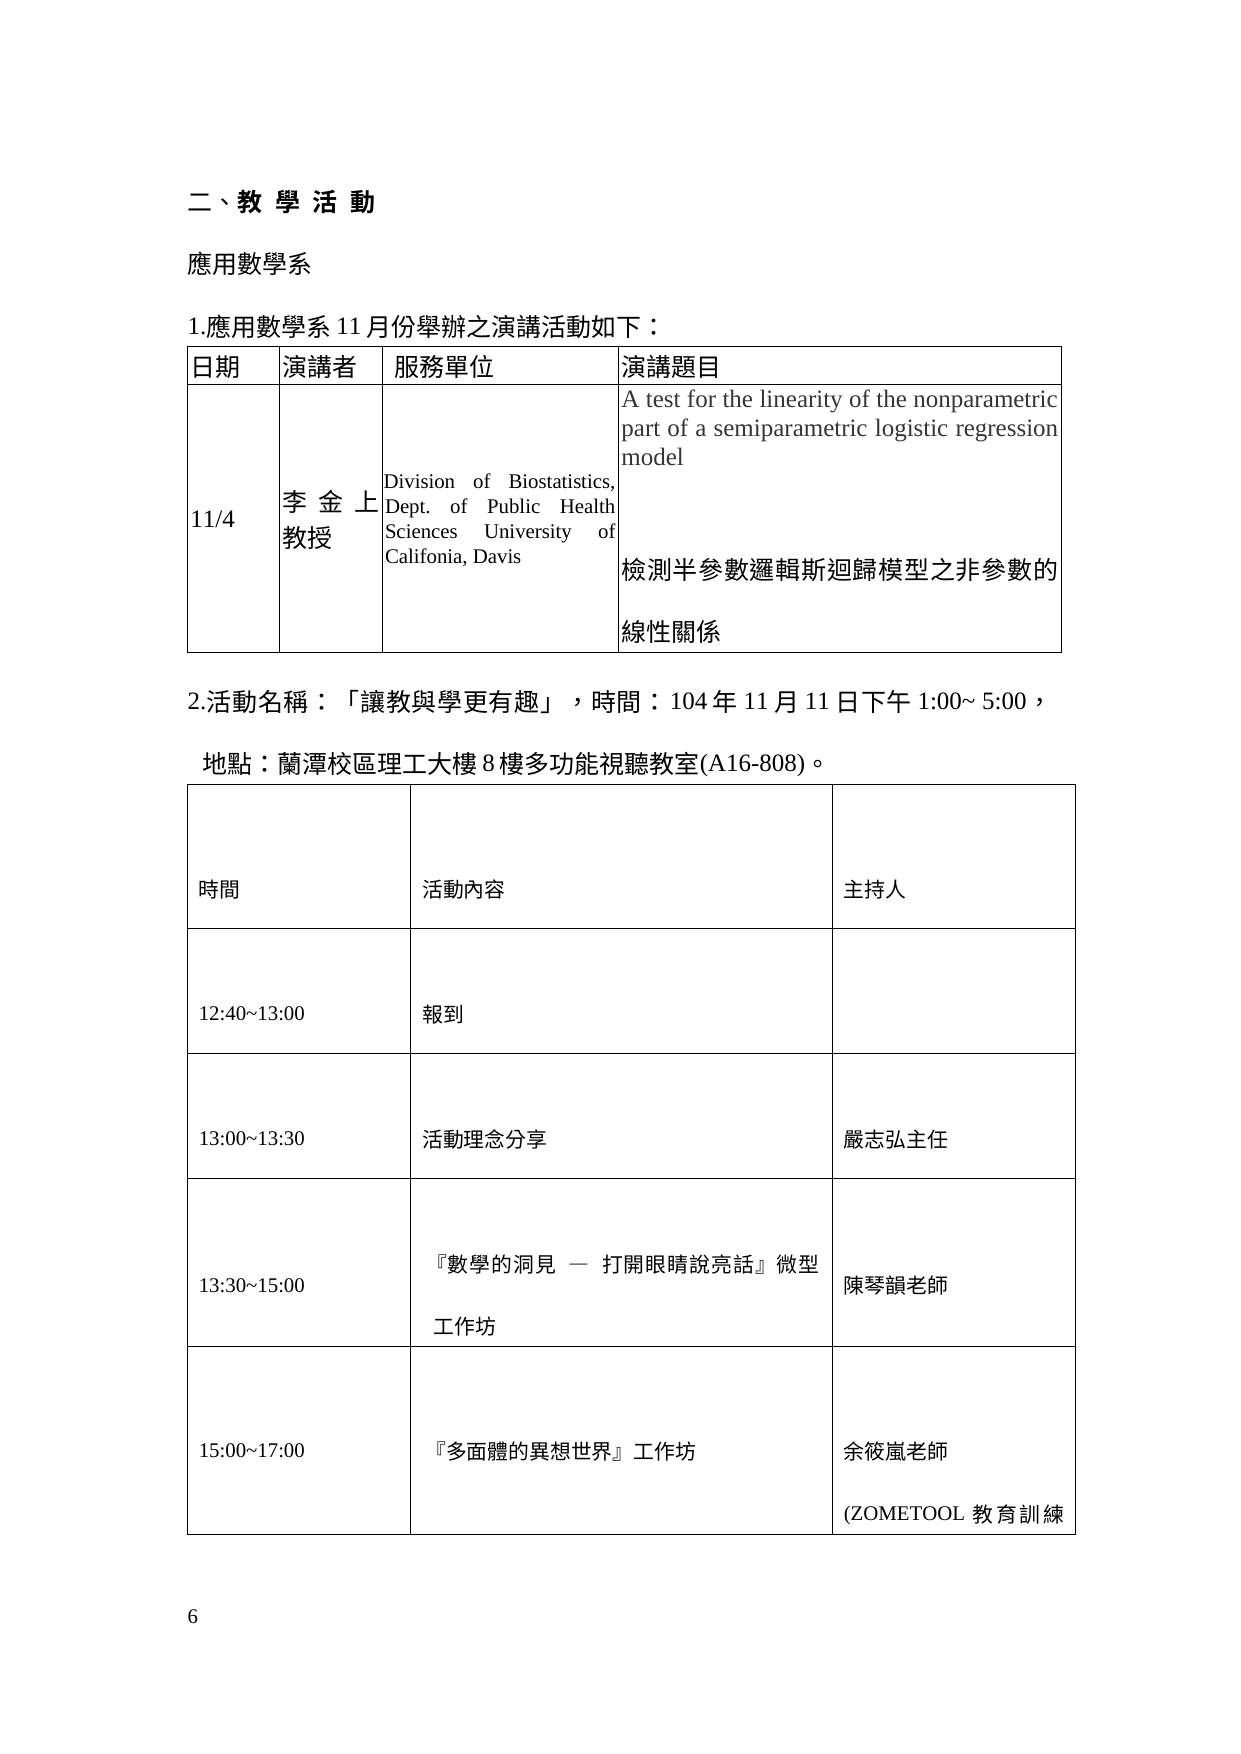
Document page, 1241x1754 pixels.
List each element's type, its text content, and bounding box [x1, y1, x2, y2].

table_cell 陳琴韻老師 [833, 1179, 1075, 1346]
table_header 演講者 [280, 347, 382, 383]
table_cell 李金上教授 [280, 385, 382, 652]
table_cell 『數學的洞見 — 打開眼睛說亮話』微型工作坊 [411, 1179, 832, 1346]
table_cell 『多面體的異想世界』工作坊 [411, 1347, 832, 1534]
table_header 演講題目 [619, 347, 1061, 383]
table_cell 13:30~15:00 [188, 1179, 410, 1346]
table_header 日期 [188, 347, 279, 383]
text 二、教 學 活 動 [187, 159, 1053, 221]
table_header 主持人 [833, 785, 1075, 927]
table_cell 13:00~13:30 [188, 1054, 410, 1177]
table_header 活動內容 [411, 785, 832, 927]
table_header 時間 [188, 785, 410, 927]
table_cell 12:40~13:00 [188, 929, 410, 1052]
table_cell 11/4 [188, 385, 279, 652]
table_cell 15:00~17:00 [188, 1347, 410, 1534]
text 1.應用數學系11月份舉辦之演講活動如下： [187, 284, 1053, 346]
table_cell 活動理念分享 [411, 1054, 832, 1177]
table_cell Division of Biostatistics, Dept. of Public Health Sciences University of Califonia, Davis [383, 385, 618, 652]
table_cell [833, 929, 1075, 1052]
text 應用數學系 [187, 221, 1053, 284]
table_cell A test for the linearity of the nonparametric part of a semiparametric logistic regression model 檢測半參數邏輯斯迴歸模型之非參數的線性關係 [619, 385, 1061, 652]
table_cell 余筱嵐老師 (ZOMETOOL教育訓練 [833, 1347, 1075, 1534]
table_header 服務單位 [383, 347, 618, 383]
table_cell 報到 [411, 929, 832, 1052]
table_cell 嚴志弘主任 [833, 1054, 1075, 1177]
text 2.活動名稱：「讓教與學更有趣」，時間：104年11月11日下午1:00~ 5:00，地點：蘭潭校區理工大樓8樓多功能視聽教室(A16-808)。 [187, 659, 1053, 784]
